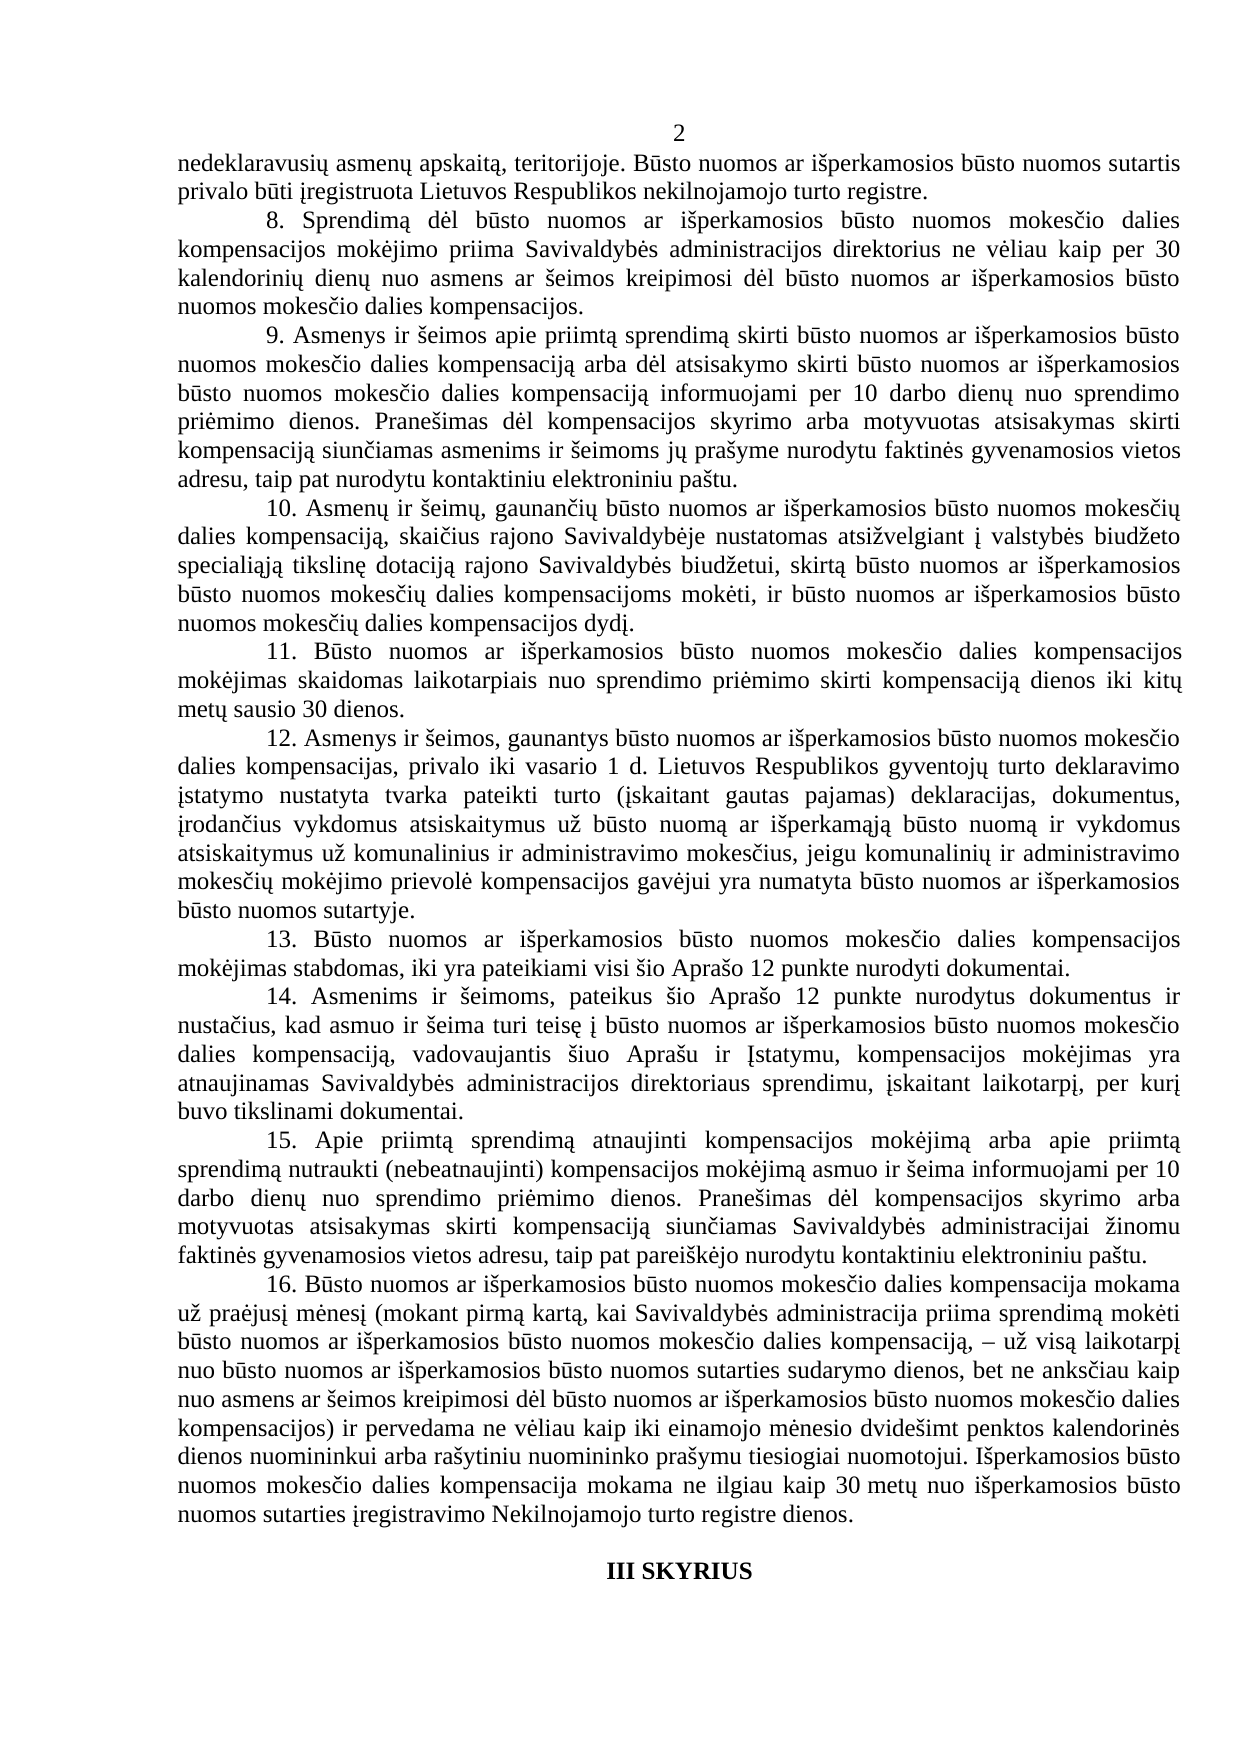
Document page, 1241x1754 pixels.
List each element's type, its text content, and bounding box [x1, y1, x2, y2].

text 12. Asmenys ir šeimos, gaunantys būsto nuomos ar išperkamosios būsto nuomos mokesčio dalies kompensacijas, privalo iki vasario 1 d. Lietuvos Respublikos gyventojų turto deklaravimo įstatymo nustatyta tvarka pateikti turto (įskaitant gautas pajamas) deklaracijas, dokumentus, įrodančius vykdomus atsiskaitymus už būsto nuomą ar išperkamąją būsto nuomą ir vykdomus atsiskaitymus už komunalinius ir administravimo mokesčius, jeigu komunalinių ir administravimo mokesčių mokėjimo prievolė kompensacijos gavėjui yra numatyta būsto nuomos ar išperkamosios būsto nuomos sutartyje. [177, 723, 1181, 924]
text 8. Sprendimą dėl būsto nuomos ar išperkamosios būsto nuomos mokesčio dalies kompensacijos mokėjimo priima Savivaldybės administracijos direktorius ne vėliau kaip per 30 kalendorinių dienų nuo asmens ar šeimos kreipimosi dėl būsto nuomos ar išperkamosios būsto nuomos mokesčio dalies kompensacijos. [177, 205, 1181, 320]
text III SKYRIUS [177, 1556, 1181, 1585]
text 14. Asmenims ir šeimoms, pateikus šio Aprašo 12 punkte nurodytus dokumentus ir nustačius, kad asmuo ir šeima turi teisę į būsto nuomos ar išperkamosios būsto nuomos mokesčio dalies kompensaciją, vadovaujantis šiuo Aprašu ir Įstatymu, kompensacijos mokėjimas yra atnaujinamas Savivaldybės administracijos direktoriaus sprendimu, įskaitant laikotarpį, per kurį buvo tikslinami dokumentai. [177, 981, 1181, 1125]
text 10. Asmenų ir šeimų, gaunančių būsto nuomos ar išperkamosios būsto nuomos mokesčių dalies kompensaciją, skaičius rajono Savivaldybėje nustatomas atsižvelgiant į valstybės biudžeto specialiąją tikslinę dotaciją rajono Savivaldybės biudžetui, skirtą būsto nuomos ar išperkamosios būsto nuomos mokesčių dalies kompensacijoms mokėti, ir būsto nuomos ar išperkamosios būsto nuomos mokesčių dalies kompensacijos dydį. [177, 493, 1181, 636]
text 13. Būsto nuomos ar išperkamosios būsto nuomos mokesčio dalies kompensacijos mokėjimas stabdomas, iki yra pateikiami visi šio Aprašo 12 punkte nurodyti dokumentai. [177, 924, 1181, 981]
text nedeklaravusių asmenų apskaitą, teritorijoje. Būsto nuomos ar išperkamosios būsto nuomos sutartis privalo būti įregistruota Lietuvos Respublikos nekilnojamojo turto registre. [177, 148, 1181, 205]
text 11. Būsto nuomos ar išperkamosios būsto nuomos mokesčio dalies kompensacijos mokėjimas skaidomas laikotarpiais nuo sprendimo priėmimo skirti kompensaciją dienos iki kitų metų sausio 30 dienos. [177, 636, 1183, 723]
text 16. Būsto nuomos ar išperkamosios būsto nuomos mokesčio dalies kompensacija mokama už praėjusį mėnesį (mokant pirmą kartą, kai Savivaldybės administracija priima sprendimą mokėti būsto nuomos ar išperkamosios būsto nuomos mokesčio dalies kompensaciją, – už visą laikotarpį nuo būsto nuomos ar išperkamosios būsto nuomos sutarties sudarymo dienos, bet ne anksčiau kaip nuo asmens ar šeimos kreipimosi dėl būsto nuomos ar išperkamosios būsto nuomos mokesčio dalies kompensacijos) ir pervedama ne vėliau kaip iki einamojo mėnesio dvidešimt penktos kalendorinės dienos nuomininkui arba rašytiniu nuomininko prašymu tiesiogiai nuomotojui. Išperkamosios būsto nuomos mokesčio dalies kompensacija mokama ne ilgiau kaip 30 metų nuo išperkamosios būsto nuomos sutarties įregistravimo Nekilnojamojo turto registre dienos. [177, 1269, 1181, 1528]
text 9. Asmenys ir šeimos apie priimtą sprendimą skirti būsto nuomos ar išperkamosios būsto nuomos mokesčio dalies kompensaciją arba dėl atsisakymo skirti būsto nuomos ar išperkamosios būsto nuomos mokesčio dalies kompensaciją informuojami per 10 darbo dienų nuo sprendimo priėmimo dienos. Pranešimas dėl kompensacijos skyrimo arba motyvuotas atsisakymas skirti kompensaciją siunčiamas asmenims ir šeimoms jų prašyme nurodytu faktinės gyvenamosios vietos adresu, taip pat nurodytu kontaktiniu elektroniniu paštu. [177, 320, 1181, 493]
text 15. Apie priimtą sprendimą atnaujinti kompensacijos mokėjimą arba apie priimtą sprendimą nutraukti (nebeatnaujinti) kompensacijos mokėjimą asmuo ir šeima informuojami per 10 darbo dienų nuo sprendimo priėmimo dienos. Pranešimas dėl kompensacijos skyrimo arba motyvuotas atsisakymas skirti kompensaciją siunčiamas Savivaldybės administracijai žinomu faktinės gyvenamosios vietos adresu, taip pat pareiškėjo nurodytu kontaktiniu elektroniniu paštu. [177, 1125, 1181, 1269]
